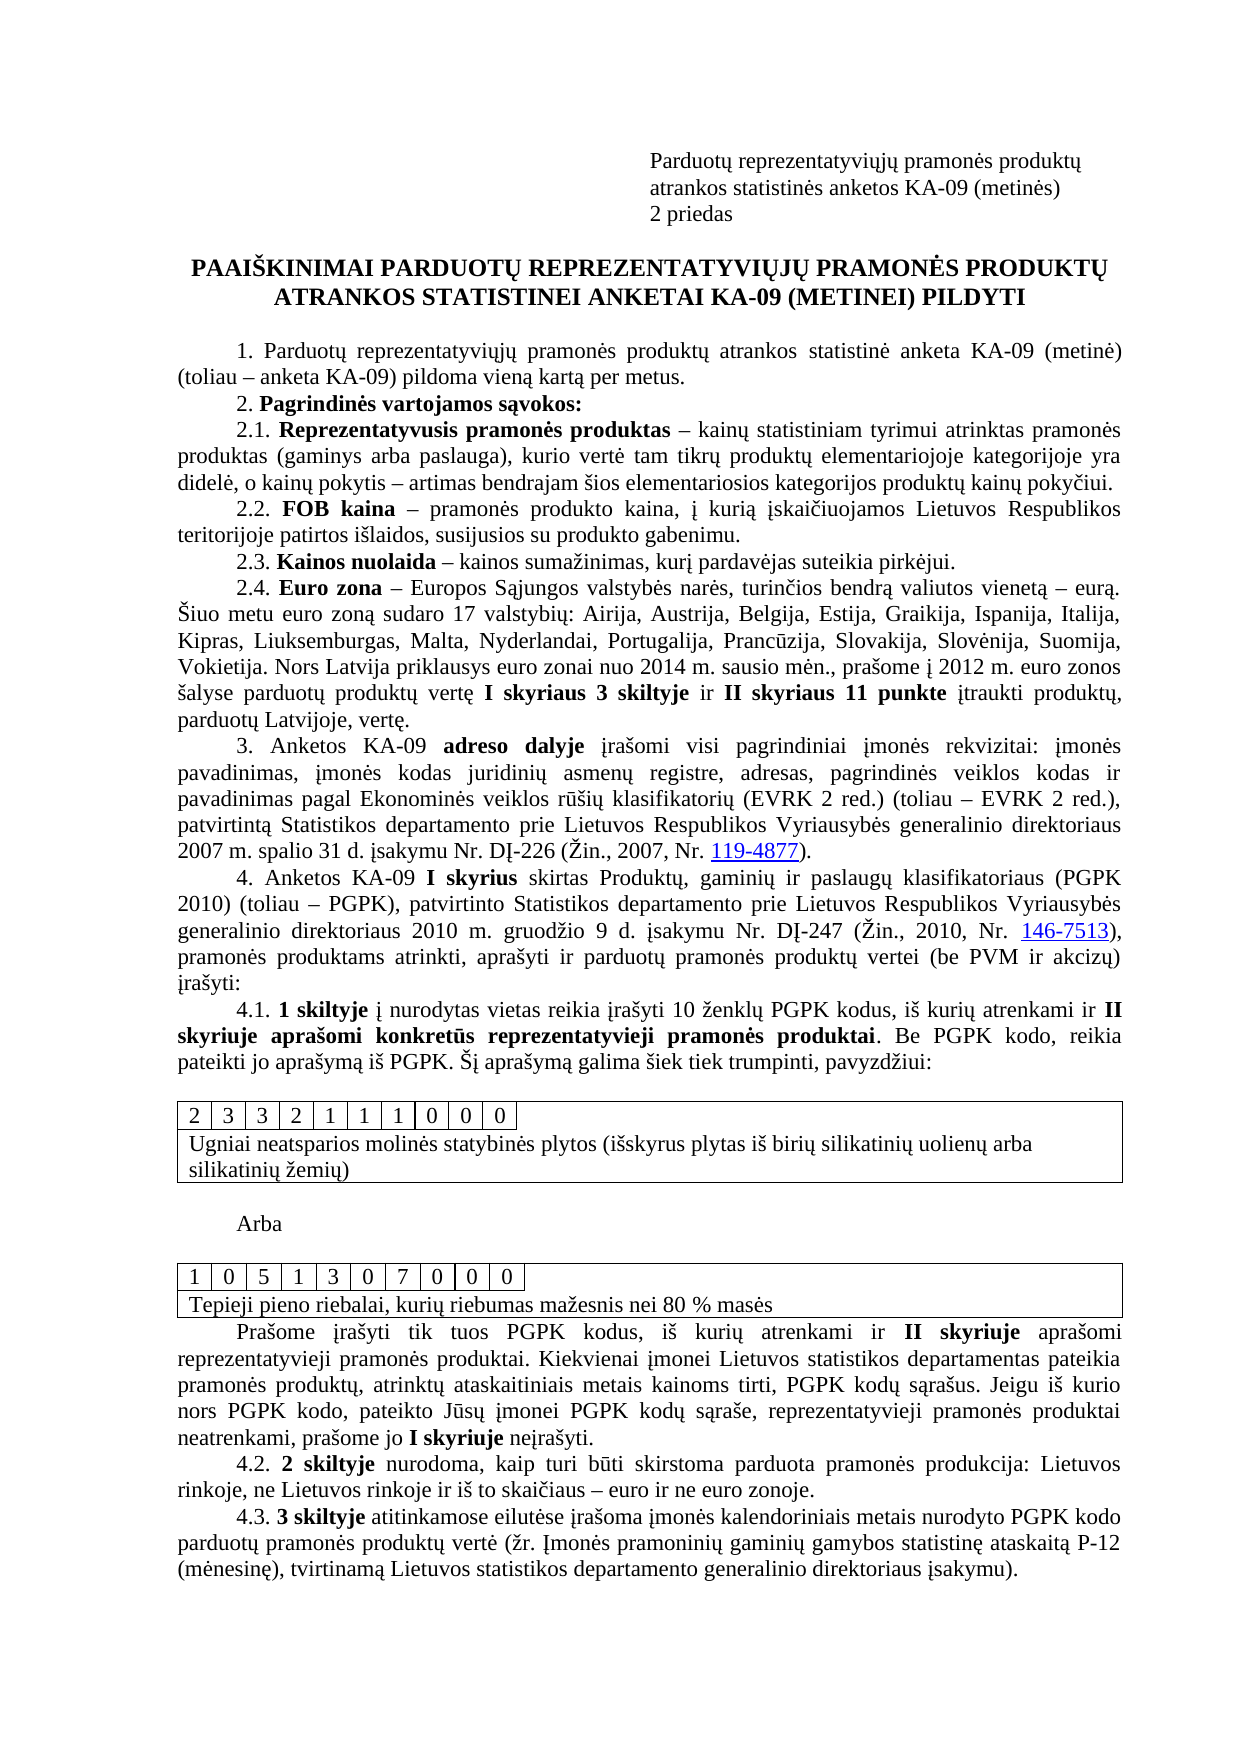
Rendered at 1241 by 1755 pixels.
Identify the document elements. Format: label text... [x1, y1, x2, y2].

table_header 0 [490, 1264, 524, 1290]
text 2.3. Kainos nuolaida – kainos sumažinimas, kurį pardavėjas suteikia pirkėjui. [177, 548, 1122, 574]
table_header 3 [246, 1102, 279, 1128]
text 4.3. 3 skiltyje atitinkamose eilutėse įrašoma įmonės kalendoriniais metais nurodyto PGPK kodo parduotų pramonės produktų vertė (žr. Įmonės pramoninių gaminių gamybos statistinę ataskaitą P-12 (mėnesinę), tvirtinamą Lietuvos statistikos departamento generalinio direktoriaus įsakymu). [177, 1503, 1122, 1582]
table_header 0 [456, 1264, 489, 1290]
text 4.1. 1 skiltyje į nurodytas vietas reikia įrašyti 10 ženklų PGPK kodus, iš kurių atrenkami ir II skyriuje aprašomi konkretūs reprezentatyvieji pramonės produktai. Be PGPK kodo, reikia pateikti jo aprašymą iš PGPK. Šį aprašymą galima šiek tiek trumpinti, pavyzdžiui: [177, 996, 1122, 1075]
table_cell Tepieji pieno riebalai, kurių riebumas mažesnis nei 80 % masės [178, 1290, 1122, 1317]
text 2. Pagrindinės vartojamos sąvokos: [177, 389, 1122, 416]
table_header 1 [382, 1102, 414, 1128]
table_header 0 [212, 1264, 246, 1290]
text Arba [177, 1210, 1122, 1236]
table_header 0 [483, 1102, 516, 1128]
table_header 5 [247, 1264, 281, 1290]
text 1. Parduotų reprezentatyviųjų pramonės produktų atrankos statistinė anketa KA-09 (metinė) (toliau – anketa KA-09) pildoma vieną kartą per metus. [177, 337, 1122, 389]
text Prašome įrašyti tik tuos PGPK kodus, iš kurių atrenkami ir II skyriuje aprašomi reprezentatyvieji pramonės produktai. Kiekvienai įmonei Lietuvos statistikos departamentas pateikia pramonės produktų, atrinktų ataskaitiniais metais kainoms tirti, PGPK kodų sąrašus. Jeigu iš kurio nors PGPK kodo, pateikto Jūsų įmonei PGPK kodų sąraše, reprezentatyvieji pramonės produktai neatrenkami, prašome jo I skyriuje neįrašyti. [177, 1318, 1122, 1450]
text 3. Anketos KA-09 adreso dalyje įrašomi visi pagrindiniai įmonės rekvizitai: įmonės pavadinimas, įmonės kodas juridinių asmenų registre, adresas, pagrindinės veiklos kodas ir pavadinimas pagal Ekonominės veiklos rūšių klasifikatorių (EVRK 2 red.) (toliau – EVRK 2 red.), patvirtintą Statistikos departamento prie Lietuvos Respublikos Vyriausybės generalinio direktoriaus 2007 m. spalio 31 d. įsakymu Nr. DĮ-226 (Žin., 2007, Nr. 119-4877). [177, 732, 1122, 864]
text 2.2. FOB kaina – pramonės produkto kaina, į kurią įskaičiuojamos Lietuvos Respublikos teritorijoje patirtos išlaidos, susijusios su produkto gabenimu. [177, 495, 1122, 548]
table_header 0 [351, 1264, 385, 1290]
table_header 7 [386, 1264, 420, 1290]
table_header 0 [416, 1102, 448, 1128]
text 4.2. 2 skiltyje nurodoma, kaip turi būti skirstoma parduota pramonės produkcija: Lietuvos rinkoje, ne Lietuvos rinkoje ir iš to skaičiaus – euro ir ne euro zonoje. [177, 1450, 1122, 1503]
table_header 1 [178, 1264, 211, 1290]
text Parduotų reprezentatyviųjų pramonės produktų atrankos statistinės anketos KA-09 (metinės) [649, 148, 1122, 200]
table_header 0 [421, 1264, 454, 1290]
table_header 1 [348, 1102, 381, 1128]
text 2.1. Reprezentatyvusis pramonės produktas – kainų statistiniam tyrimui atrinktas pramonės produktas (gaminys arba paslauga), kurio vertė tam tikrų produktų elementariojoje kategorijoje yra didelė, o kainų pokytis – artimas bendrajam šios elementariosios kategorijos produktų kainų pokyčiui. [177, 416, 1122, 495]
table_header 2 [280, 1102, 313, 1128]
table_header 1 [314, 1102, 347, 1128]
text 2 priedas [649, 200, 1122, 227]
table_header [517, 1102, 1122, 1128]
text PAAIŠKINIMAI PARDUOTŲ REPREZENTATYVIŲJŲ PRAMONĖS PRODUKTŲ ATRANKOS STATISTINEI ANKETAI KA-09 (METINEI) PILDYTI [177, 253, 1122, 311]
table_header 0 [449, 1102, 482, 1128]
table_header 3 [212, 1102, 245, 1128]
table_header 1 [282, 1264, 316, 1290]
table_header 2 [178, 1102, 211, 1128]
table_header [525, 1264, 1122, 1290]
text 4. Anketos KA-09 I skyrius skirtas Produktų, gaminių ir paslaugų klasifikatoriaus (PGPK 2010) (toliau – PGPK), patvirtinto Statistikos departamento prie Lietuvos Respublikos Vyriausybės generalinio direktoriaus 2010 m. gruodžio 9 d. įsakymu Nr. DĮ-247 (Žin., 2010, Nr. 146-7513), pramonės produktams atrinkti, aprašyti ir parduotų pramonės produktų vertei (be PVM ir akcizų) įrašyti: [177, 864, 1122, 996]
text 2.4. Euro zona – Europos Sąjungos valstybės narės, turinčios bendrą valiutos vienetą – eurą. Šiuo metu euro zoną sudaro 17 valstybių: Airija, Austrija, Belgija, Estija, Graikija, Ispanija, Italija, Kipras, Liuksemburgas, Malta, Nyderlandai, Portugalija, Prancūzija, Slovakija, Slovėnija, Suomija, Vokietija. Nors Latvija priklausys euro zonai nuo 2014 m. sausio mėn., prašome į 2012 m. euro zonos šalyse parduotų produktų vertę I skyriaus 3 skiltyje ir II skyriaus 11 punkte įtraukti produktų, parduotų Latvijoje, vertę. [177, 574, 1122, 732]
table_header 3 [317, 1264, 350, 1290]
table_cell Ugniai neatsparios molinės statybinės plytos (išskyrus plytas iš birių silikatinių uolienų arba silikatinių žemių) [178, 1129, 1122, 1182]
